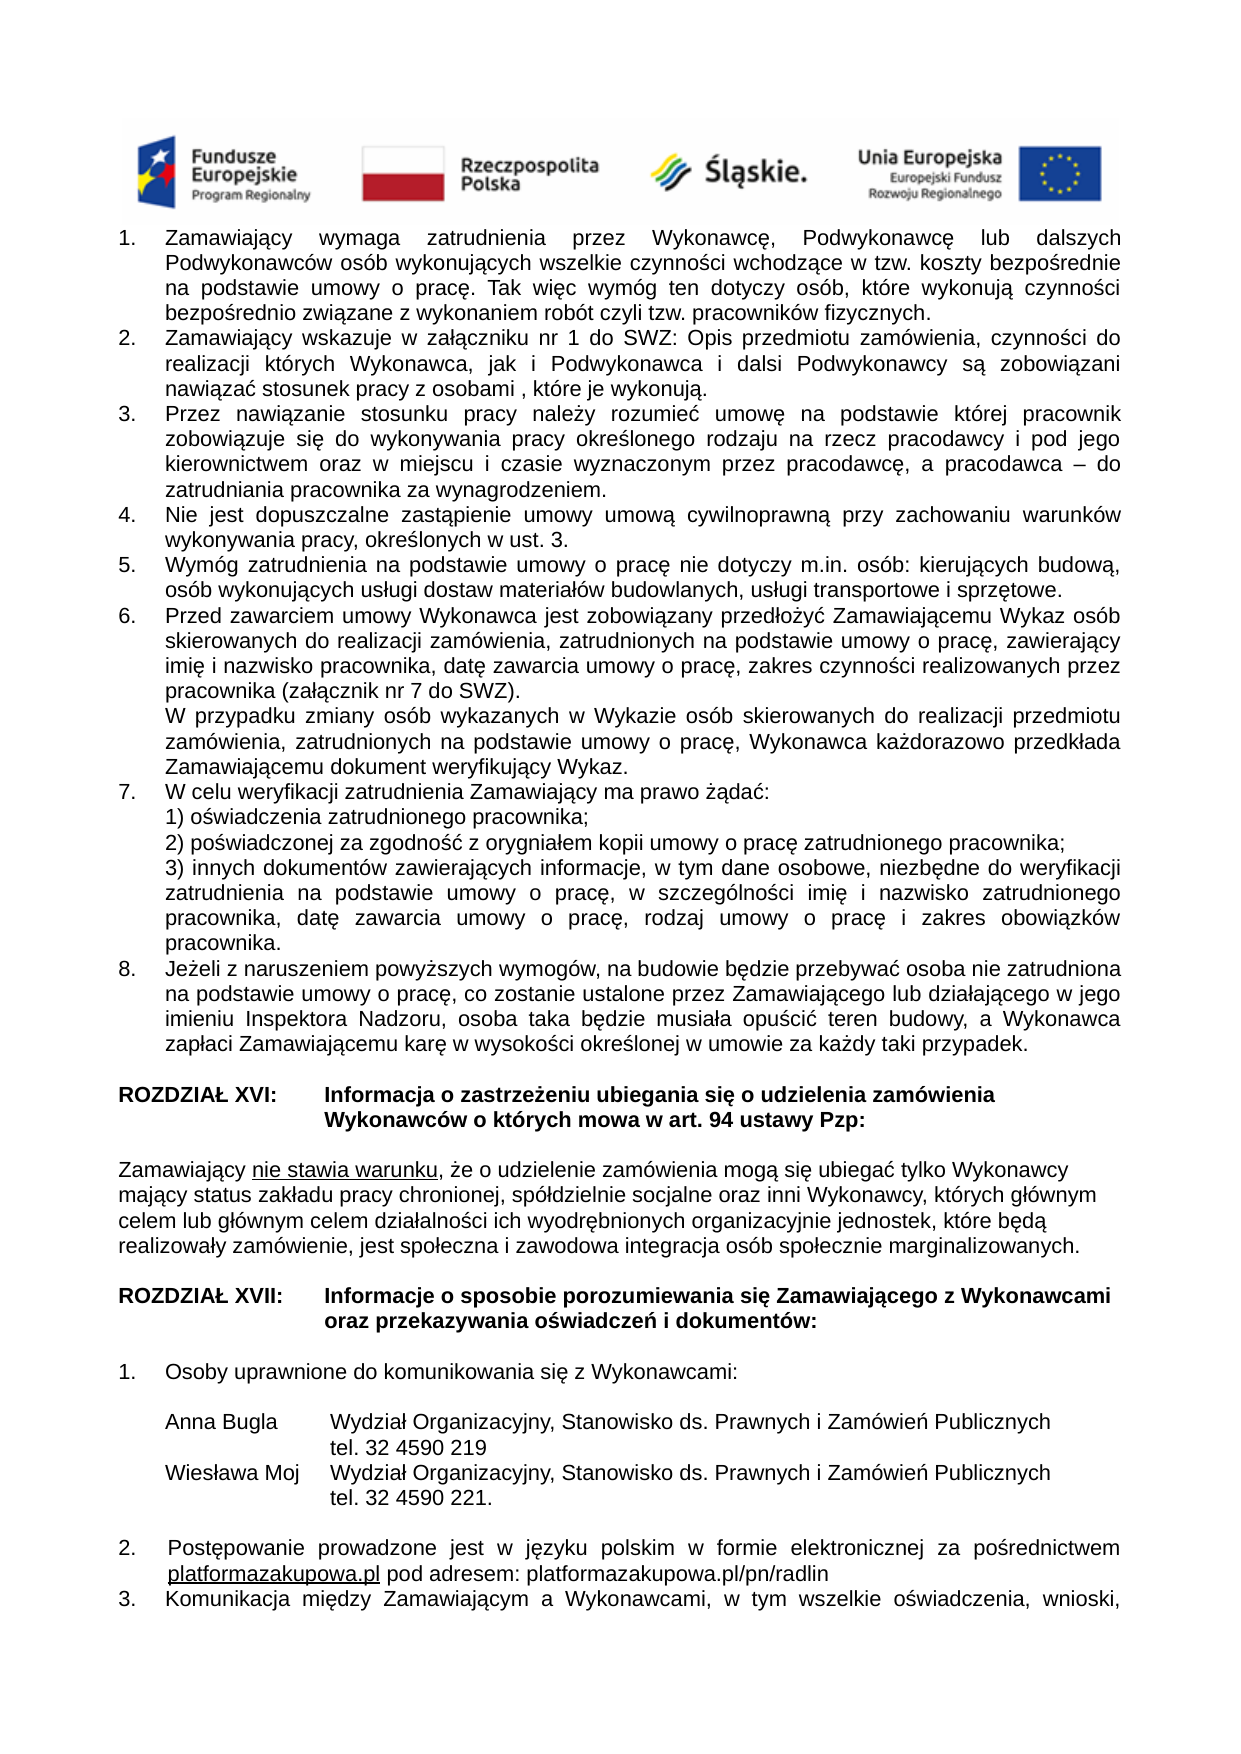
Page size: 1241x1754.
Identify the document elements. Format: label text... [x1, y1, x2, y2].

table_cell Wydział Organizacyjny, Stanowisko ds. Prawnych i Zamówień Publicznych tel. 32 4590 221. [330, 1460, 1122, 1510]
table_cell [165, 1510, 330, 1535]
table_cell 2. [118, 1535, 165, 1586]
table_cell [118, 1510, 165, 1535]
table_cell [165, 1258, 1122, 1283]
table_cell [330, 1510, 1122, 1535]
table_cell W przypadku zmiany osób wykazanych w Wykazie osób skierowanych do realizacji przedmiotu zamówienia, zatrudnionych na podstawie umowy o pracę, Wykonawca każdorazowo przedkłada Zamawiającemu dokument weryfikujący Wykaz. [165, 703, 1122, 779]
table_cell Postępowanie prowadzone jest w języku polskim w formie elektronicznej za pośrednictwem platformazakupowa.pl pod adresem: platformazakupowa.pl/pn/radlin [165, 1535, 1122, 1586]
table_cell 1. [118, 173, 165, 325]
table_cell Przed zawarciem umowy Wykonawca jest zobowiązany przedłożyć Zamawiającemu Wykaz osób skierowanych do realizacji zamówienia, zatrudnionych na podstawie umowy o pracę, zawierający imię i nazwisko pracownika, datę zawarcia umowy o pracę, zakres czynności realizowanych przez pracownika (załącznik nr 7 do SWZ). [165, 603, 1122, 703]
table_cell 2) poświadczonej za zgodność z orygniałem kopii umowy o pracę zatrudnionego pracownika; [165, 829, 1122, 854]
table_cell Zamawiający wymaga zatrudnienia przez Wykonawcę, Podwykonawcę lub dalszych Podwykonawców osób wykonujących wszelkie czynności wchodzące w tzw. koszty bezpośrednie na podstawie umowy o pracę. Tak więc wymóg ten dotyczy osób, które wykonują czynności bezpośrednio związane z wykonaniem robót czyli tzw. pracowników fizycznych. [165, 173, 1122, 325]
table_cell [118, 1258, 165, 1283]
table_cell [165, 1056, 1122, 1081]
table_cell 2. [118, 325, 165, 401]
table_cell [165, 1132, 1122, 1157]
table_cell 8. [118, 955, 165, 1056]
picture [121, 118, 1119, 225]
table_cell 4. [118, 502, 165, 552]
table_cell 3. [118, 401, 165, 502]
table_cell W celu weryfikacji zatrudnienia Zamawiający ma prawo żądać: [165, 779, 1122, 804]
table_cell 3) innych dokumentów zawierających informacje, w tym dane osobowe, niezbędne do weryfikacji zatrudnienia na podstawie umowy o pracę, w szczególności imię i nazwisko zatrudnionego pracownika, datę zawarcia umowy o pracę, rodzaj umowy o pracę i zakres obowiązków pracownika. [165, 855, 1122, 955]
table_cell Informacje o sposobie porozumiewania się Zamawiającego z Wykonawcami oraz przekazywania oświadczeń i dokumentów: [324, 1283, 1122, 1359]
table_cell Jeżeli z naruszeniem powyższych wymogów, na budowie będzie przebywać osoba nie zatrudniona na podstawie umowy o pracę, co zostanie ustalone przez Zamawiającego lub działającego w jego imieniu Inspektora Nadzoru, osoba taka będzie musiała opuścić teren budowy, a Wykonawca zapłaci Zamawiającemu karę w wysokości określonej w umowie za każdy taki przypadek. [165, 955, 1122, 1056]
table_cell 6. [118, 603, 165, 703]
table_cell 1. [118, 1359, 165, 1384]
table_cell Informacja o zastrzeżeniu ubiegania się o udzielenia zamówienia Wykonawców o których mowa w art. 94 ustawy Pzp: [324, 1081, 1122, 1132]
table_cell [118, 1384, 165, 1409]
table_cell Anna Bugla [165, 1409, 330, 1459]
table_cell [165, 1384, 1122, 1409]
table_cell 3. [118, 1586, 165, 1611]
table_cell [118, 703, 165, 779]
table_cell Wydział Organizacyjny, Stanowisko ds. Prawnych i Zamówień Publicznych tel. 32 4590 219 [330, 1409, 1122, 1459]
table_cell [118, 1460, 165, 1510]
table_cell Wiesława Moj [165, 1460, 330, 1510]
table_cell Osoby uprawnione do komunikowania się z Wykonawcami: [165, 1359, 1122, 1384]
table_cell Zamawiający wskazuje w załączniku nr 1 do SWZ: Opis przedmiotu zamówienia, czynności do realizacji których Wykonawca, jak i Podwykonawca i dalsi Podwykonawcy są zobowiązani nawiązać stosunek pracy z osobami , które je wykonują. [165, 325, 1122, 401]
table_cell Komunikacja między Zamawiającym a Wykonawcami, w tym wszelkie oświadczenia, wnioski, [165, 1586, 1122, 1611]
table_cell [118, 1132, 165, 1157]
table_cell Nie jest dopuszczalne zastąpienie umowy umową cywilnoprawną przy zachowaniu warunków wykonywania pracy, określonych w ust. 3. [165, 502, 1122, 552]
table_cell ROZDZIAŁ XVI: [118, 1081, 324, 1132]
table_cell [118, 1056, 165, 1081]
table_cell 1) oświadczenia zatrudnionego pracownika; [165, 804, 1122, 829]
table_cell 5. [118, 552, 165, 602]
table_cell Przez nawiązanie stosunku pracy należy rozumieć umowę na podstawie której pracownik zobowiązuje się do wykonywania pracy określonego rodzaju na rzecz pracodawcy i pod jego kierownictwem oraz w miejscu i czasie wyznaczonym przez pracodawcę, a pracodawca – do zatrudniania pracownika za wynagrodzeniem. [165, 401, 1122, 502]
table_cell Zamawiający nie stawia warunku, że o udzielenie zamówienia mogą się ubiegać tylko Wykonawcy mający status zakładu pracy chronionej, spółdzielnie socjalne oraz inni Wykonawcy, których głównym celem lub głównym celem działalności ich wyodrębnionych organizacyjnie jednostek, które będą realizowały zamówienie, jest społeczna i zawodowa integracja osób społecznie marginalizowanych. [118, 1157, 1122, 1258]
table_cell [118, 1409, 165, 1459]
table_cell Wymóg zatrudnienia na podstawie umowy o pracę nie dotyczy m.in. osób: kierujących budową, osób wykonujących usługi dostaw materiałów budowlanych, usługi transportowe i sprzętowe. [165, 552, 1122, 602]
table_cell 7. [118, 779, 165, 955]
table_cell ROZDZIAŁ XVII: [118, 1283, 324, 1359]
